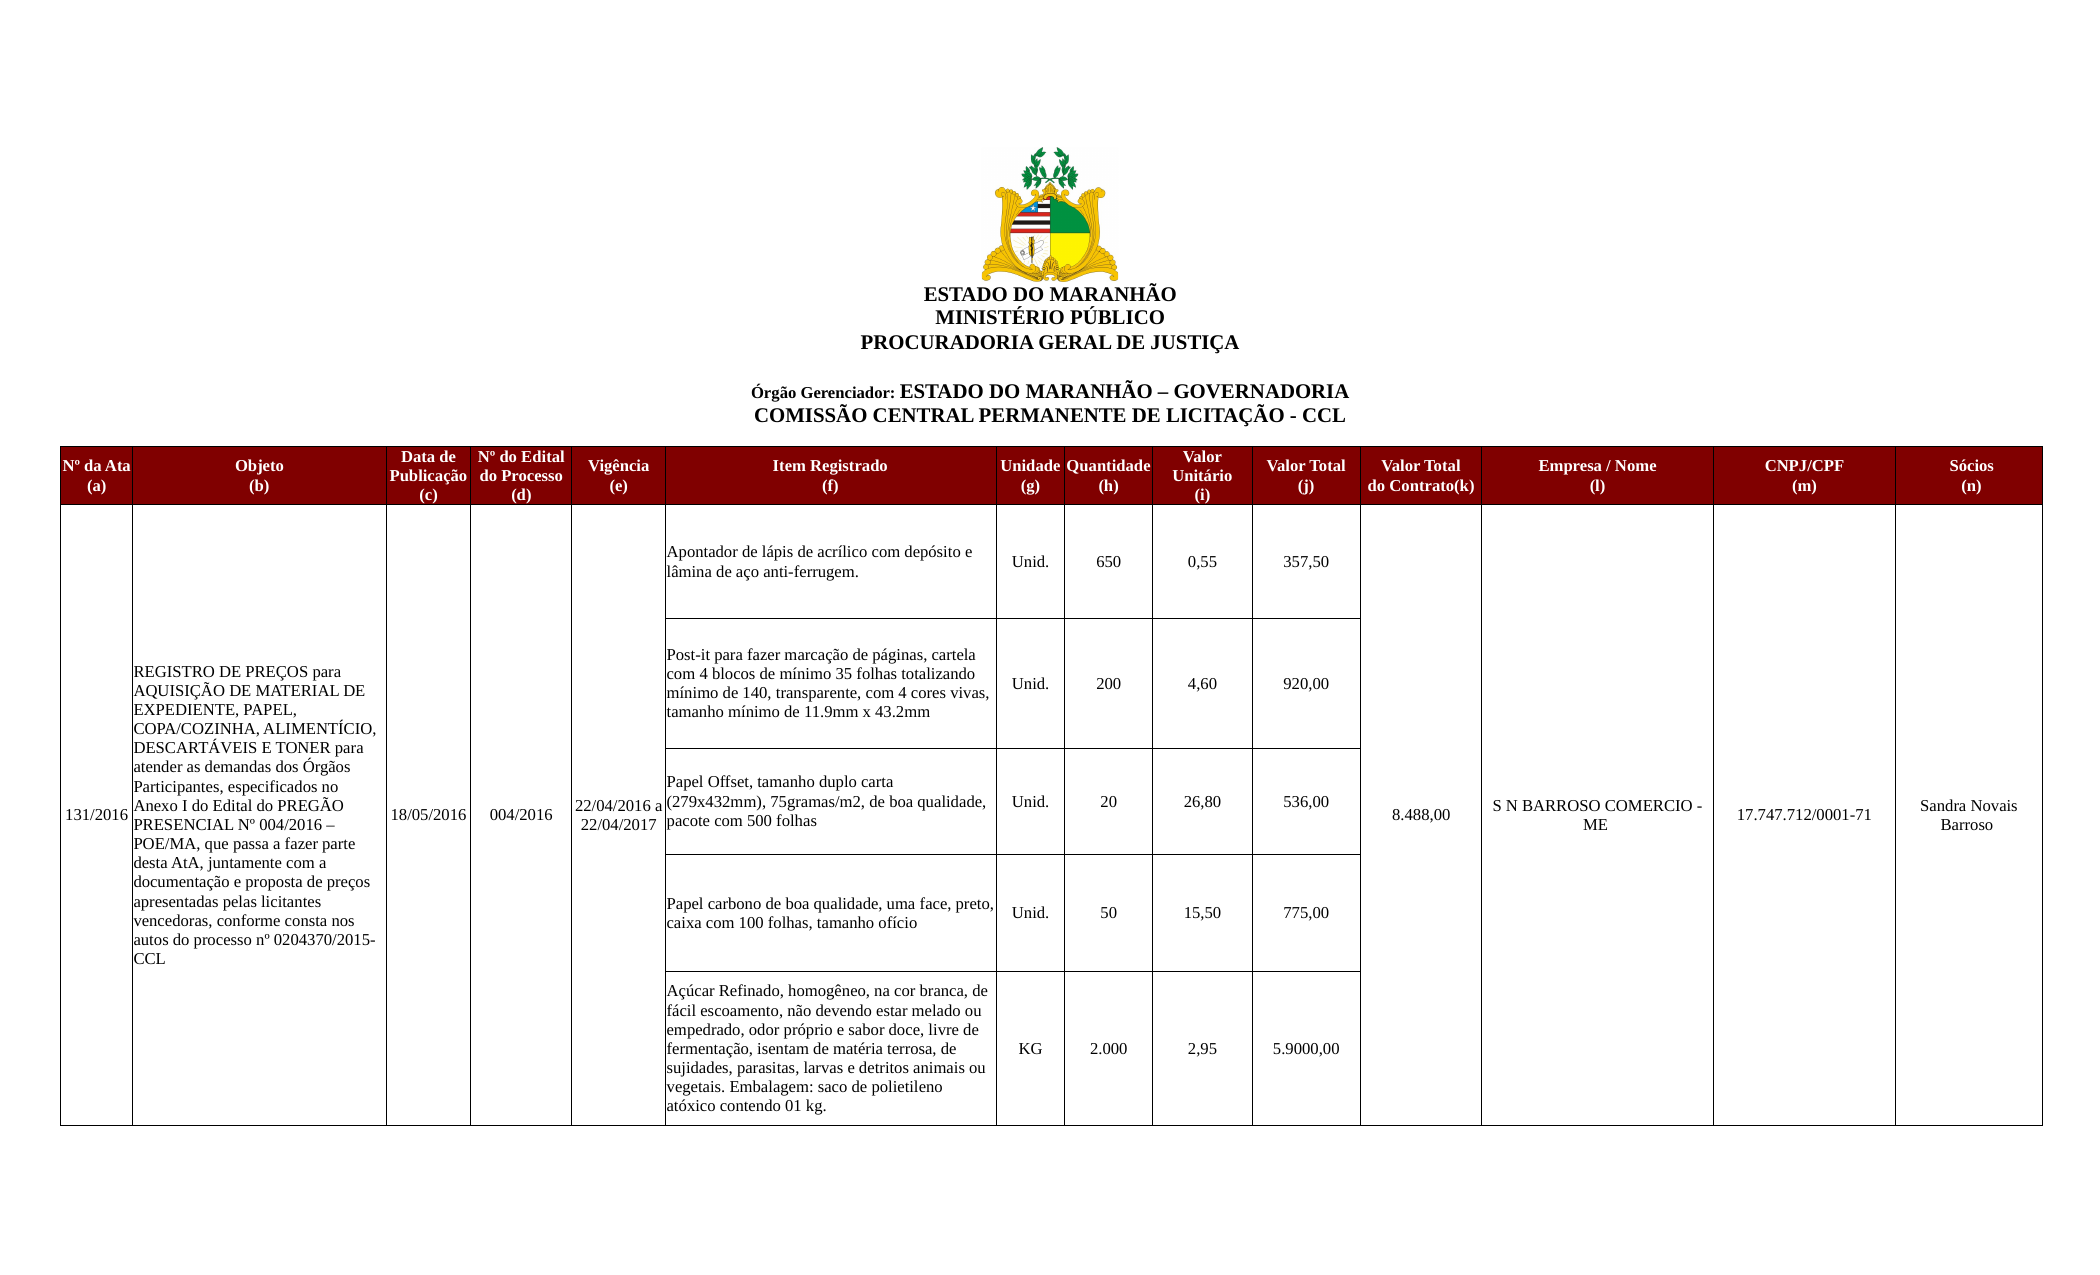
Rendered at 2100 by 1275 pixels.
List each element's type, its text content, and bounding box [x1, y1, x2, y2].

table_header Nº do Edital do Processo (d) [471, 447, 571, 504]
table_cell Unid. [997, 855, 1064, 971]
table_cell Papel carbono de boa qualidade, uma face, preto, caixa com 100 folhas, tamanho ofício [666, 855, 996, 971]
table_header Valor Unitário (i) [1153, 447, 1252, 504]
table_cell 200 [1065, 619, 1152, 748]
picture [981, 147, 1119, 282]
table_header Nº da Ata (a) [61, 447, 132, 504]
table_header Item Registrado (f) [666, 447, 996, 504]
table_cell 8.488,00 [1361, 505, 1481, 1125]
table_cell Unid. [997, 505, 1064, 618]
table_header Unidade (g) [997, 447, 1064, 504]
table_header Valor Total (j) [1253, 447, 1360, 504]
table_cell Papel Offset, tamanho duplo carta (279x432mm), 75gramas/m2, de boa qualidade, pacote com 500 folhas [666, 749, 996, 854]
table_cell 5.9000,00 [1253, 972, 1360, 1125]
table_cell 18/05/2016 [387, 505, 470, 1125]
table_cell Unid. [997, 619, 1064, 748]
table_header Valor Total do Contrato(k) [1361, 447, 1481, 504]
table_cell KG [997, 972, 1064, 1125]
table_header Objeto (b) [133, 447, 386, 504]
table_cell 4,60 [1153, 619, 1252, 748]
table_header Quantidade (h) [1065, 447, 1152, 504]
table_cell S N BARROSO COMERCIO - ME [1482, 505, 1713, 1125]
table_cell 15,50 [1153, 855, 1252, 971]
text Órgão Gerenciador: ESTADO DO MARANHÃO – GOVERNADORIA [59, 379, 2041, 403]
table_cell Sandra Novais Barroso [1896, 505, 2042, 1125]
table_header CNPJ/CPF (m) [1714, 447, 1895, 504]
table_cell 775,00 [1253, 855, 1360, 971]
table_cell 131/2016 [61, 505, 132, 1125]
table_header Empresa / Nome (l) [1482, 447, 1713, 504]
table_cell 2.000 [1065, 972, 1152, 1125]
text COMISSÃO CENTRAL PERMANENTE DE LICITAÇÃO - CCL [59, 403, 2041, 427]
table_cell 2,95 [1153, 972, 1252, 1125]
table_cell 17.747.712/0001-71 [1714, 505, 1895, 1125]
table_cell 20 [1065, 749, 1152, 854]
table_header Data de Publicação (c) [387, 447, 470, 504]
table_cell 50 [1065, 855, 1152, 971]
table_cell 0,55 [1153, 505, 1252, 618]
table_cell Açúcar Refinado, homogêneo, na cor branca, de fácil escoamento, não devendo estar melado ou empedrado, odor próprio e sabor doce, livre de fermentação, isentam de matéria terrosa, de sujidades, parasitas, larvas e detritos animais ou vegetais. Embalagem: saco de polietileno atóxico contendo 01 kg. [666, 972, 996, 1125]
table_cell 536,00 [1253, 749, 1360, 854]
table_cell Apontador de lápis de acrílico com depósito e lâmina de aço anti-ferrugem. [666, 505, 996, 618]
table_header Sócios (n) [1896, 447, 2042, 504]
table_cell 004/2016 [471, 505, 571, 1125]
table_cell 22/04/2016 a 22/04/2017 [572, 505, 665, 1125]
table_cell 357,50 [1253, 505, 1360, 618]
table_header Vigência (e) [572, 447, 665, 504]
table_cell 26,80 [1153, 749, 1252, 854]
table_cell 920,00 [1253, 619, 1360, 748]
table_cell 650 [1065, 505, 1152, 618]
table_cell Post-it para fazer marcação de páginas, cartela com 4 blocos de mínimo 35 folhas totalizando mínimo de 140, transparente, com 4 cores vivas, tamanho mínimo de 11.9mm x 43.2mm [666, 619, 996, 748]
table_cell Unid. [997, 749, 1064, 854]
table_cell REGISTRO DE PREÇOS para AQUISIÇÃO DE MATERIAL DE EXPEDIENTE, PAPEL, COPA/COZINHA, ALIMENTÍCIO, DESCARTÁVEIS E TONER para atender as demandas dos Órgãos Participantes, especificados no Anexo I do Edital do PREGÃO PRESENCIAL Nº 004/2016 – POE/MA, que passa a fazer parte desta AtA, juntamente com a documentação e proposta de preços apresentadas pelas licitantes vencedoras, conforme consta nos autos do processo nº 0204370/2015-CCL [133, 505, 386, 1125]
